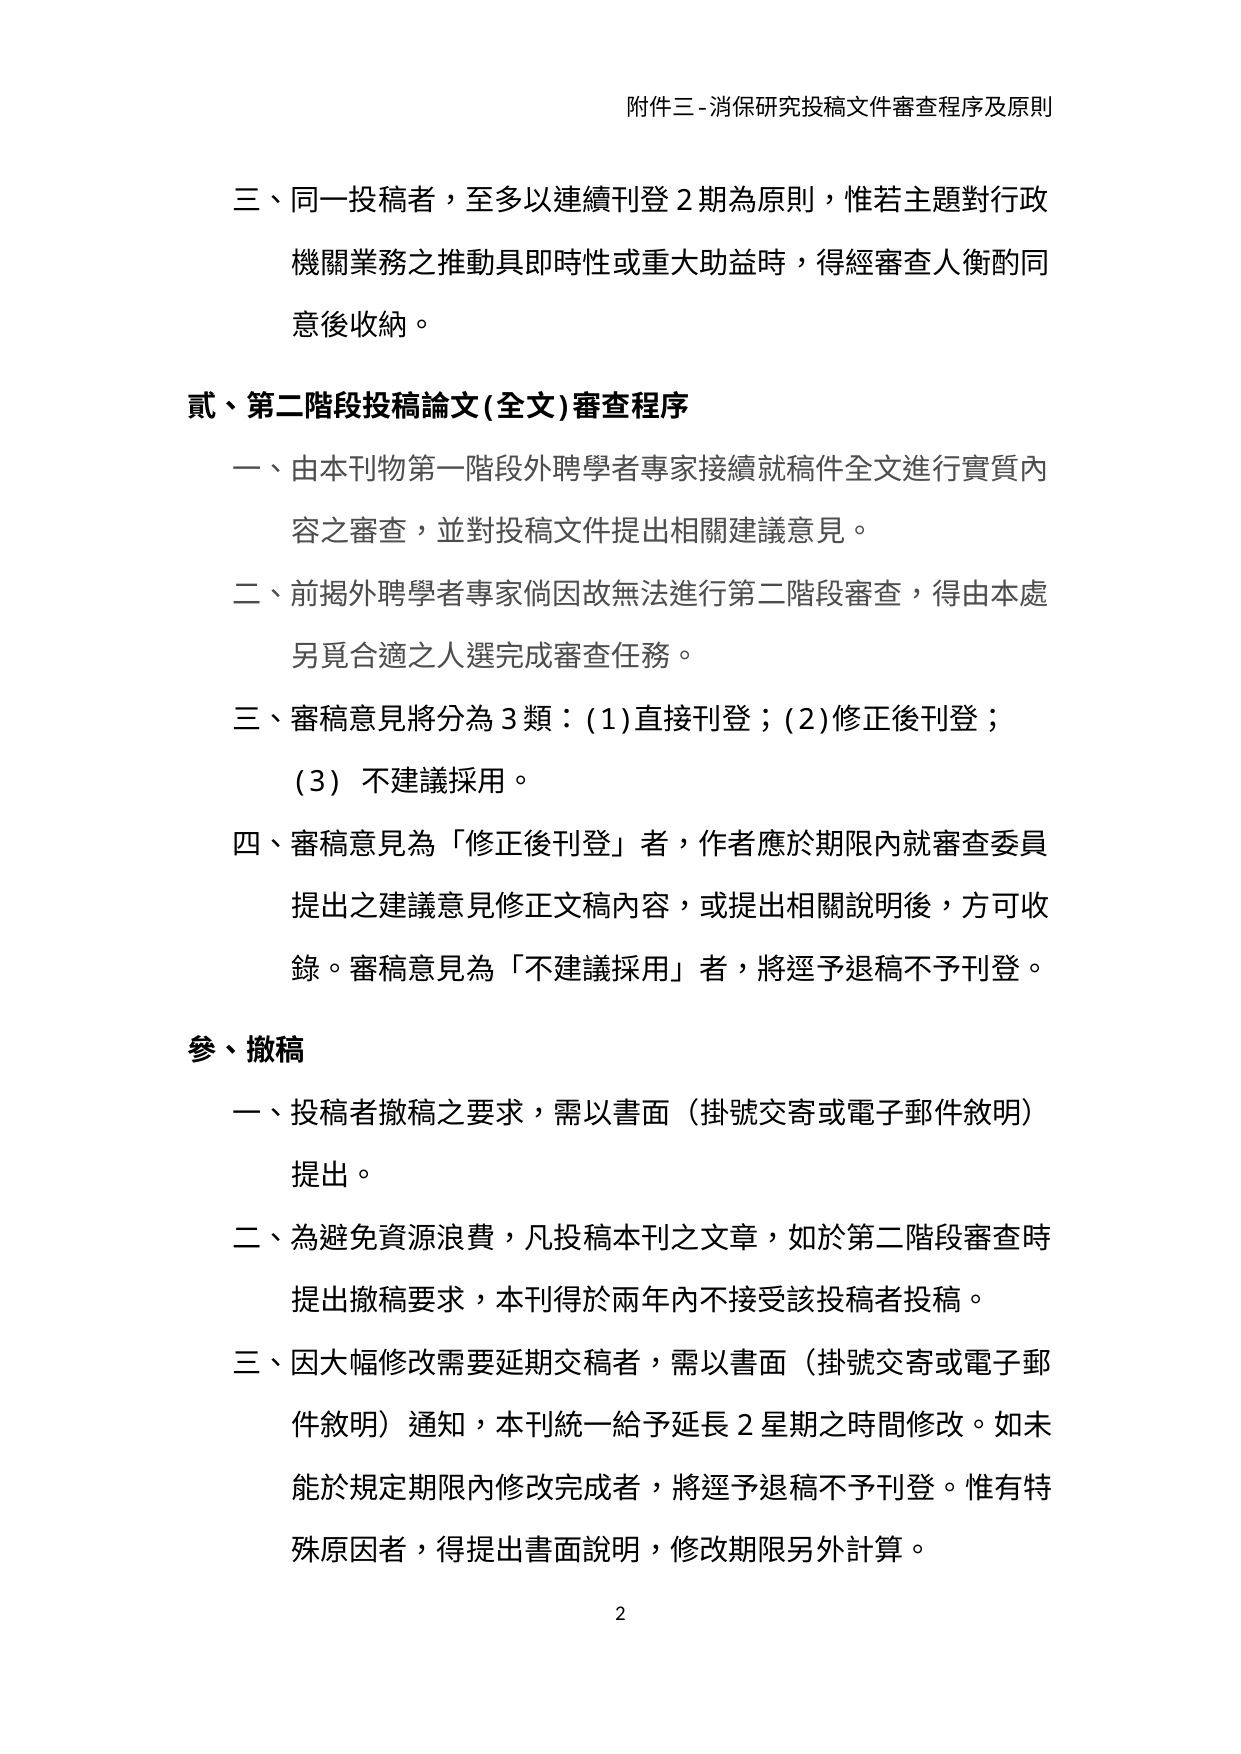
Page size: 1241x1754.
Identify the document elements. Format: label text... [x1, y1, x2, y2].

text 二、為避免資源浪費，凡投稿本刊之文章，如於第二階段審查時提出撤稿要求，本刊得於兩年內不接受該投稿者投稿。 [232, 1194, 1053, 1319]
text 三、審稿意見將分為3類：(1)直接刊登；(2)修正後刊登；(3) 不建議採用。 [232, 675, 1053, 800]
text 一、投稿者撤稿之要求，需以書面（掛號交寄或電子郵件敘明）提出。 [232, 1069, 1053, 1194]
text 一、由本刊物第一階段外聘學者專家接續就稿件全文進行實質內容之審查，並對投稿文件提出相關建議意見。 [232, 425, 1053, 550]
text 四、審稿意見為「修正後刊登」者，作者應於期限內就審查委員提出之建議意見修正文稿內容，或提出相關說明後，方可收錄。審稿意見為「不建議採用」者，將逕予退稿不予刊登。 [232, 800, 1053, 987]
text 參、撤稿 [187, 1006, 1053, 1069]
text 二、前揭外聘學者專家倘因故無法進行第二階段審查，得由本處另覓合適之人選完成審查任務。 [232, 550, 1053, 675]
text 三、同一投稿者，至多以連續刊登2期為原則，惟若主題對行政機關業務之推動具即時性或重大助益時，得經審查人衡酌同意後收納。 [232, 156, 1053, 344]
text 貳、第二階段投稿論文(全文)審查程序 [187, 362, 1053, 425]
text 三、因大幅修改需要延期交稿者，需以書面（掛號交寄或電子郵件敘明）通知，本刊統一給予延長2星期之時間修改。如未能於規定期限內修改完成者，將逕予退稿不予刊登。惟有特殊原因者，得提出書面說明，修改期限另外計算。 [232, 1319, 1053, 1569]
